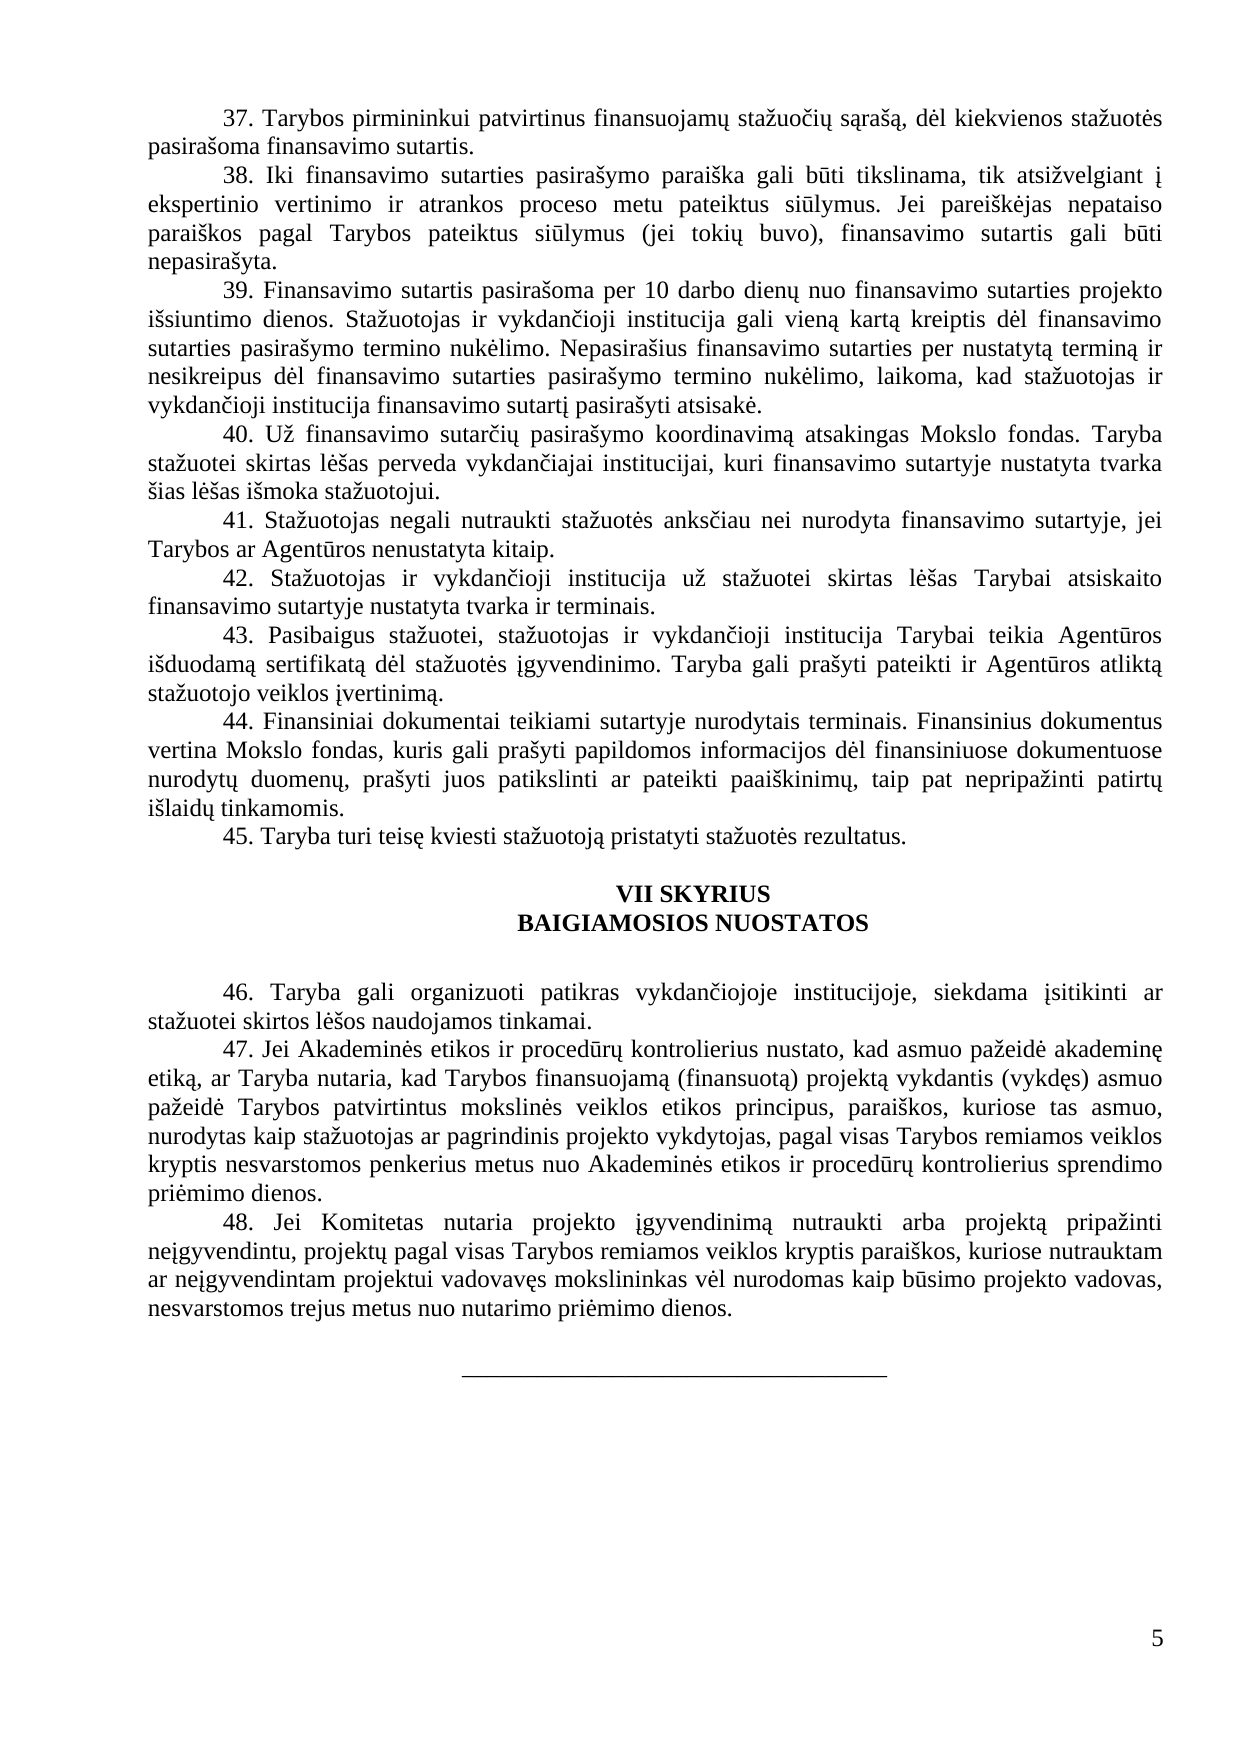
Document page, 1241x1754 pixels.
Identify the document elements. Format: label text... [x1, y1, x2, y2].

text 37. Tarybos pirmininkui patvirtinus finansuojamų stažuočių sąrašą, dėl kiekvienos stažuotės pasirašoma finansavimo sutartis. [148, 103, 1163, 160]
text 41. Stažuotojas negali nutraukti stažuotės anksčiau nei nurodyta finansavimo sutartyje, jei Tarybos ar Agentūros nenustatyta kitaip. [148, 505, 1163, 563]
text 47. Jei Akademinės etikos ir procedūrų kontrolierius nustato, kad asmuo pažeidė akademinę etiką, ar Taryba nutaria, kad Tarybos finansuojamą (finansuotą) projektą vykdantis (vykdęs) asmuo pažeidė Tarybos patvirtintus mokslinės veiklos etikos principus, paraiškos, kuriose tas asmuo, nurodytas kaip stažuotojas ar pagrindinis projekto vykdytojas, pagal visas Tarybos remiamos veiklos kryptis nesvarstomos penkerius metus nuo Akademinės etikos ir procedūrų kontrolierius sprendimo priėmimo dienos. [148, 1034, 1163, 1207]
text __________________________________ [185, 1351, 1163, 1379]
text 48. Jei Komitetas nutaria projekto įgyvendinimą nutraukti arba projektą pripažinti neįgyvendintu, projektų pagal visas Tarybos remiamos veiklos kryptis paraiškos, kuriose nutrauktam ar neįgyvendintam projektui vadovavęs mokslininkas vėl nurodomas kaip būsimo projekto vadovas, nesvarstomos trejus metus nuo nutarimo priėmimo dienos. [148, 1207, 1163, 1322]
text 46. Taryba gali organizuoti patikras vykdančiojoje institucijoje, siekdama įsitikinti ar stažuotei skirtos lėšos naudojamos tinkamai. [148, 977, 1163, 1034]
text 39. Finansavimo sutartis pasirašoma per 10 darbo dienų nuo finansavimo sutarties projekto išsiuntimo dienos. Stažuotojas ir vykdančioji institucija gali vieną kartą kreiptis dėl finansavimo sutarties pasirašymo termino nukėlimo. Nepasirašius finansavimo sutarties per nustatytą terminą ir nesikreipus dėl finansavimo sutarties pasirašymo termino nukėlimo, laikoma, kad stažuotojas ir vykdančioji institucija finansavimo sutartį pasirašyti atsisakė. [148, 275, 1163, 419]
text 40. Už finansavimo sutarčių pasirašymo koordinavimą atsakingas Mokslo fondas. Taryba stažuotei skirtas lėšas perveda vykdančiajai institucijai, kuri finansavimo sutartyje nustatyta tvarka šias lėšas išmoka stažuotojui. [148, 419, 1163, 505]
text 45. Taryba turi teisę kviesti stažuotoją pristatyti stažuotės rezultatus. [148, 821, 1163, 850]
text 44. Finansiniai dokumentai teikiami sutartyje nurodytais terminais. Finansinius dokumentus vertina Mokslo fondas, kuris gali prašyti papildomos informacijos dėl finansiniuose dokumentuose nurodytų duomenų, prašyti juos patikslinti ar pateikti paaiškinimų, taip pat nepripažinti patirtų išlaidų tinkamomis. [148, 706, 1163, 821]
text 38. Iki finansavimo sutarties pasirašymo paraiška gali būti tikslinama, tik atsižvelgiant į ekspertinio vertinimo ir atrankos proceso metu pateiktus siūlymus. Jei pareiškėjas nepataiso paraiškos pagal Tarybos pateiktus siūlymus (jei tokių buvo), finansavimo sutartis gali būti nepasirašyta. [148, 160, 1163, 275]
text BAIGIAMOSIOS NUOSTATOS [148, 908, 1163, 936]
text VII SKYRIUS [148, 879, 1163, 908]
text 42. Stažuotojas ir vykdančioji institucija už stažuotei skirtas lėšas Tarybai atsiskaito finansavimo sutartyje nustatyta tvarka ir terminais. [148, 563, 1163, 620]
text 43. Pasibaigus stažuotei, stažuotojas ir vykdančioji institucija Tarybai teikia Agentūros išduodamą sertifikatą dėl stažuotės įgyvendinimo. Taryba gali prašyti pateikti ir Agentūros atliktą stažuotojo veiklos įvertinimą. [148, 620, 1163, 706]
